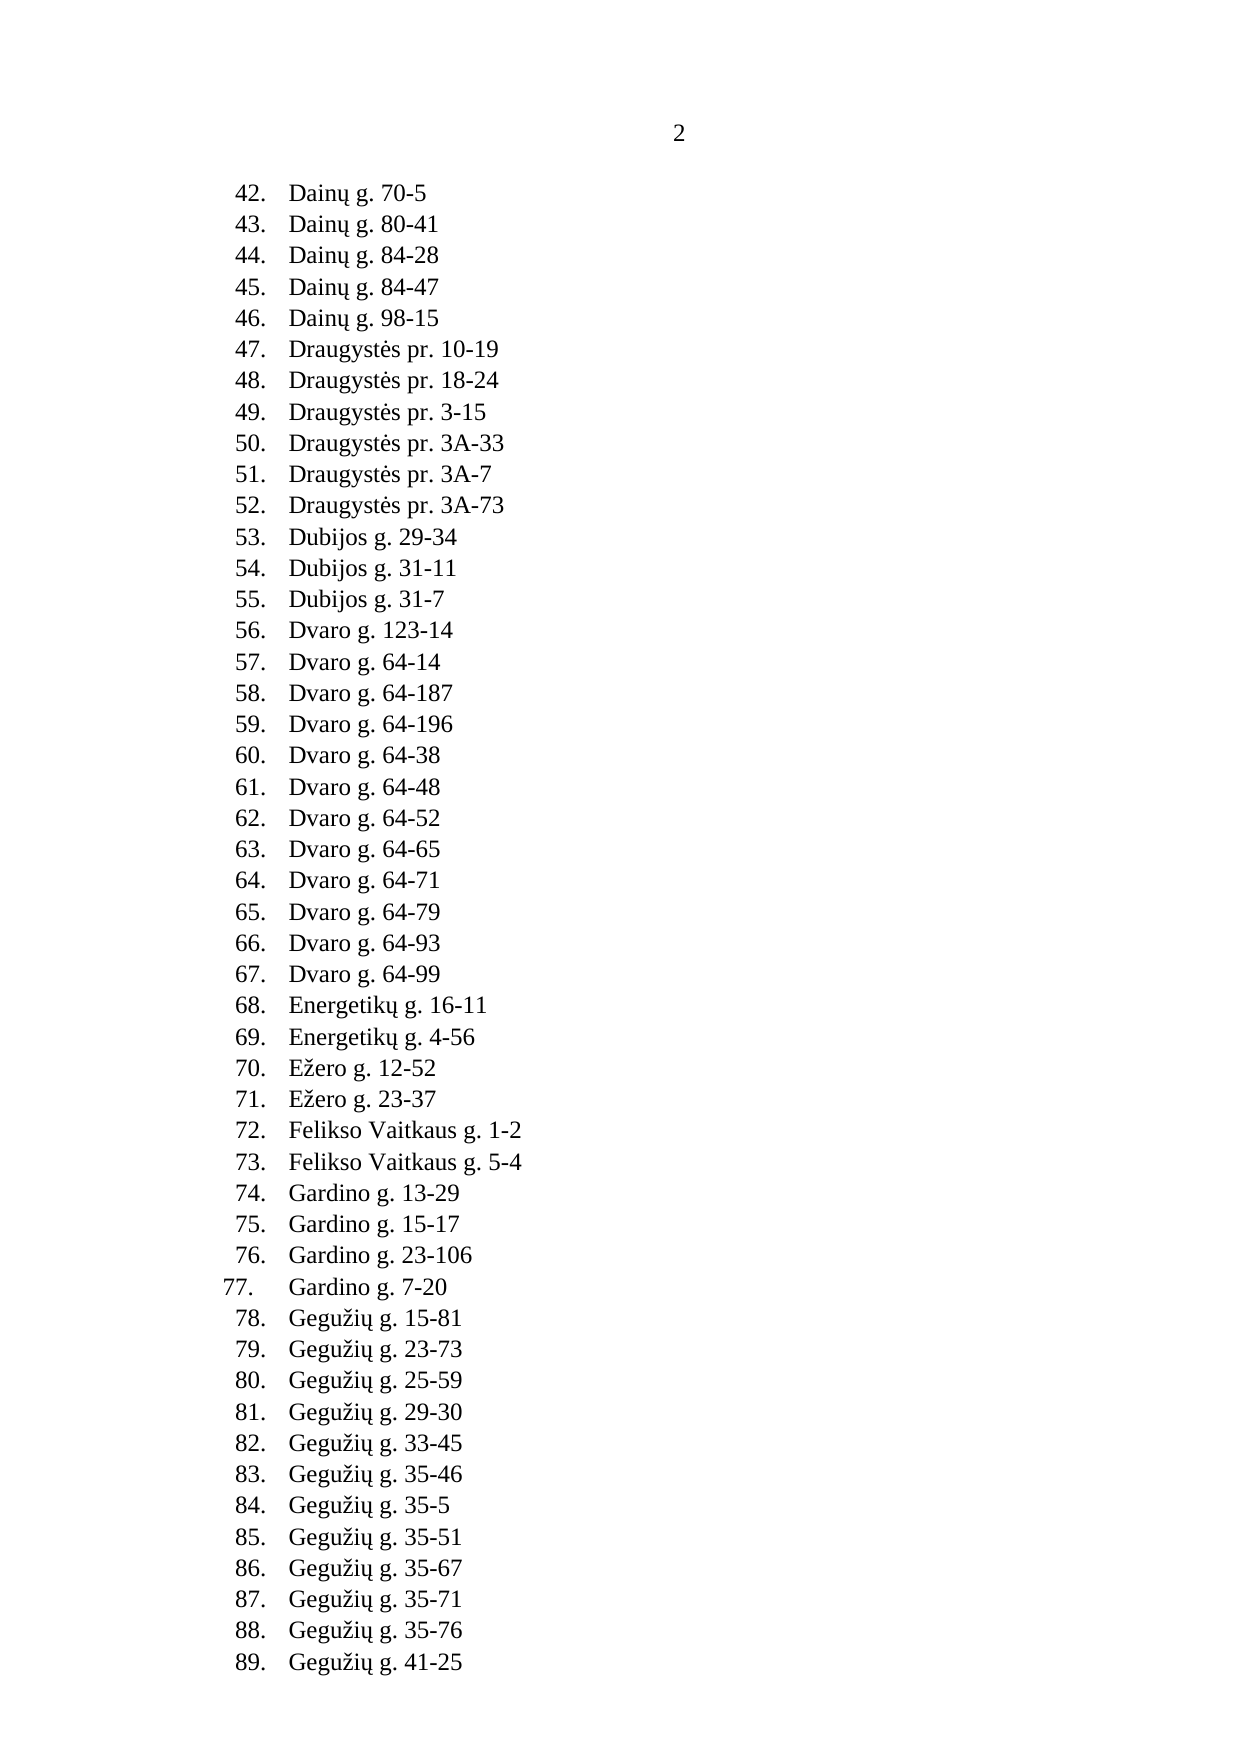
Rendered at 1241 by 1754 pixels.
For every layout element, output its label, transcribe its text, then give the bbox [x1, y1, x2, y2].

table_cell 57. [177, 644, 277, 676]
table_cell Dvaro g. 64-52 [277, 801, 893, 832]
table_cell 85. [177, 1519, 277, 1551]
table_cell Draugystės pr. 3-15 [277, 394, 893, 426]
table_cell 69. [177, 1019, 277, 1051]
table_cell 73. [177, 1144, 277, 1176]
table_cell Gegužių g. 35-71 [277, 1582, 893, 1613]
table_cell 55. [177, 582, 277, 613]
table_cell 44. [177, 238, 277, 269]
table_cell 53. [177, 519, 277, 551]
table_cell Gardino g. 15-17 [277, 1207, 893, 1238]
table_cell Draugystės pr. 3A-7 [277, 457, 893, 488]
table_cell 61. [177, 769, 277, 801]
table_cell Felikso Vaitkaus g. 1-2 [277, 1113, 893, 1144]
table_cell 71. [177, 1082, 277, 1113]
table_cell Draugystės pr. 10-19 [277, 332, 893, 363]
table_cell Dvaro g. 64-65 [277, 832, 893, 863]
table_cell 89. [177, 1644, 277, 1676]
table_cell Dubijos g. 29-34 [277, 519, 893, 551]
table_cell Dvaro g. 64-93 [277, 926, 893, 957]
table_cell Gegužių g. 25-59 [277, 1363, 893, 1394]
table_cell 76. [177, 1238, 277, 1269]
table_cell 77. [177, 1269, 277, 1301]
table_cell 79. [177, 1332, 277, 1363]
table_cell Dainų g. 84-28 [277, 238, 893, 269]
table_cell Felikso Vaitkaus g. 5-4 [277, 1144, 893, 1176]
table_cell 46. [177, 301, 277, 332]
table_cell 84. [177, 1488, 277, 1519]
table_cell Dubijos g. 31-11 [277, 551, 893, 582]
table_cell Dvaro g. 64-187 [277, 676, 893, 707]
table_cell Gardino g. 7-20 [277, 1269, 893, 1301]
table_cell 88. [177, 1613, 277, 1644]
table_cell 74. [177, 1176, 277, 1207]
table_cell 47. [177, 332, 277, 363]
table_cell Gegužių g. 35-76 [277, 1613, 893, 1644]
table_cell Dainų g. 98-15 [277, 301, 893, 332]
table_cell Ežero g. 12-52 [277, 1051, 893, 1082]
table_cell 56. [177, 613, 277, 644]
table_cell Dainų g. 70-5 [277, 176, 893, 207]
table_cell Gegužių g. 29-30 [277, 1394, 893, 1426]
table_cell Dvaro g. 64-38 [277, 738, 893, 769]
table_cell 59. [177, 707, 277, 738]
table_cell Draugystės pr. 3A-33 [277, 426, 893, 457]
table_cell 42. [177, 176, 277, 207]
table_cell Energetikų g. 4-56 [277, 1019, 893, 1051]
table_cell 54. [177, 551, 277, 582]
table_cell 45. [177, 269, 277, 301]
table_cell 50. [177, 426, 277, 457]
table_cell Dubijos g. 31-7 [277, 582, 893, 613]
table_cell 60. [177, 738, 277, 769]
table_cell 65. [177, 894, 277, 926]
table_cell 78. [177, 1301, 277, 1332]
table_cell Gegužių g. 15-81 [277, 1301, 893, 1332]
table_cell 49. [177, 394, 277, 426]
table_cell Dvaro g. 64-79 [277, 894, 893, 926]
table_cell 82. [177, 1426, 277, 1457]
table_cell 83. [177, 1457, 277, 1488]
table_cell Dvaro g. 64-99 [277, 957, 893, 988]
table_cell Gegužių g. 35-5 [277, 1488, 893, 1519]
table_cell Dvaro g. 64-14 [277, 644, 893, 676]
table_cell 72. [177, 1113, 277, 1144]
table_cell Gegužių g. 41-25 [277, 1644, 893, 1676]
table_cell 62. [177, 801, 277, 832]
table_cell 51. [177, 457, 277, 488]
table_cell Dvaro g. 64-196 [277, 707, 893, 738]
table_cell 68. [177, 988, 277, 1019]
table_cell Draugystės pr. 18-24 [277, 363, 893, 394]
table_cell Gegužių g. 35-51 [277, 1519, 893, 1551]
table_cell 43. [177, 207, 277, 238]
table_cell Gegužių g. 35-67 [277, 1551, 893, 1582]
table_cell 58. [177, 676, 277, 707]
table_cell Dainų g. 80-41 [277, 207, 893, 238]
table_cell 64. [177, 863, 277, 894]
table_cell 67. [177, 957, 277, 988]
table_cell 80. [177, 1363, 277, 1394]
table_cell 48. [177, 363, 277, 394]
table_cell 70. [177, 1051, 277, 1082]
table_cell Gardino g. 23-106 [277, 1238, 893, 1269]
table_cell Gegužių g. 35-46 [277, 1457, 893, 1488]
table_cell 66. [177, 926, 277, 957]
table_cell Gardino g. 13-29 [277, 1176, 893, 1207]
table_cell Ežero g. 23-37 [277, 1082, 893, 1113]
table_cell 81. [177, 1394, 277, 1426]
table_cell Energetikų g. 16-11 [277, 988, 893, 1019]
table_cell Dvaro g. 64-71 [277, 863, 893, 894]
table_cell 75. [177, 1207, 277, 1238]
table_cell Dvaro g. 123-14 [277, 613, 893, 644]
table_cell Gegužių g. 23-73 [277, 1332, 893, 1363]
table_cell Dainų g. 84-47 [277, 269, 893, 301]
table_cell Gegužių g. 33-45 [277, 1426, 893, 1457]
table_cell 87. [177, 1582, 277, 1613]
table_cell Dvaro g. 64-48 [277, 769, 893, 801]
table_cell 86. [177, 1551, 277, 1582]
table_cell 63. [177, 832, 277, 863]
table_cell 52. [177, 488, 277, 519]
table_cell Draugystės pr. 3A-73 [277, 488, 893, 519]
